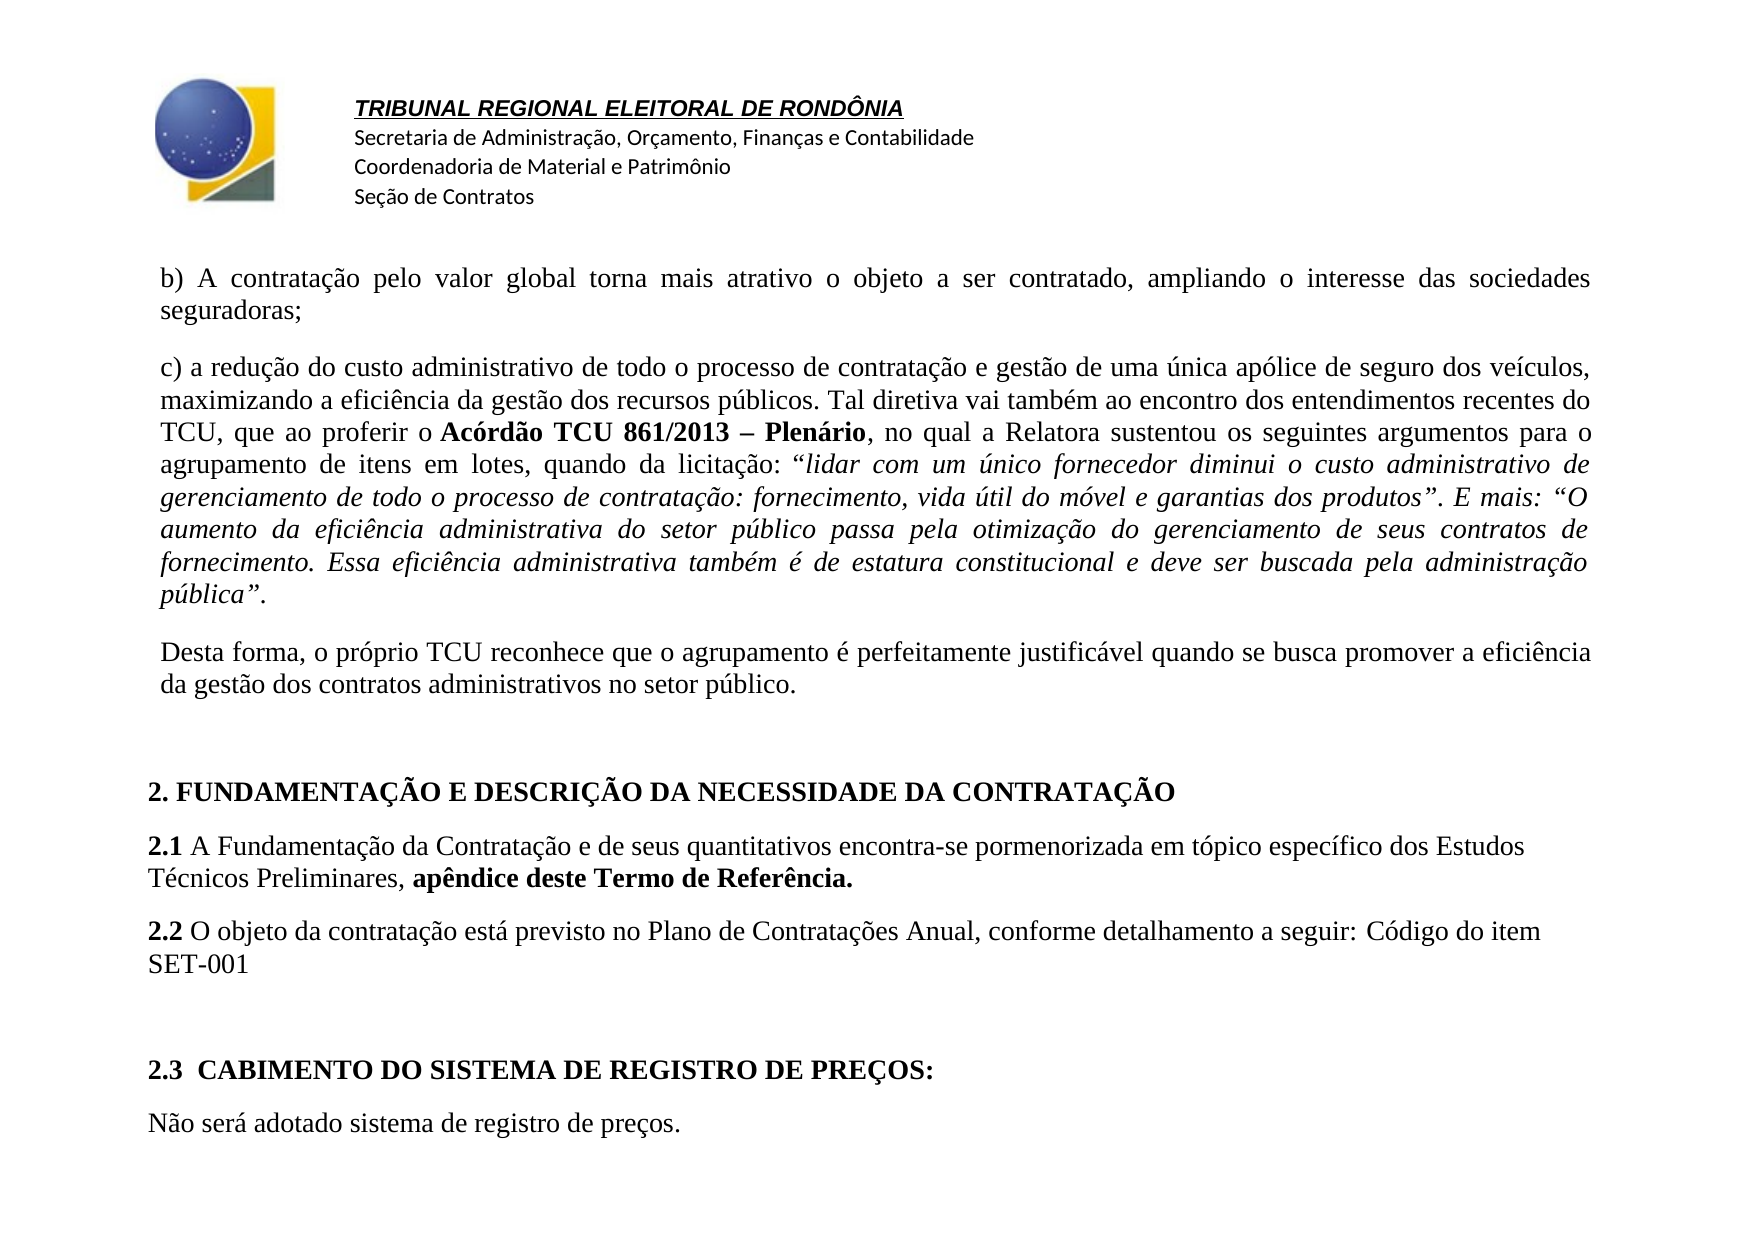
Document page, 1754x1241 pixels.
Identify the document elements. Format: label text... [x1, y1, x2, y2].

text 2.3 CABIMENTO DO SISTEMA DE REGISTRO DE PREÇOS: [148, 1053, 1606, 1086]
text c) a redução do custo administrativo de todo o processo de contratação e gestão de uma única apólice de seguro dos veículos, maximizando a eficiência da gestão dos recursos públicos. Tal diretiva vai também ao encontro dos entendimentos recentes do TCU, que ao proferir o Acórdão TCU 861/2013 – Plenário, no qual a Relatora sustentou os seguintes argumentos para o agrupamento de itens em lotes, quando da licitação: “lidar com um único fornecedor diminui o custo administrativo de gerenciamento de todo o processo de contratação: fornecimento, vida útil do móvel e garantias dos produtos”. E mais: “O aumento da eficiência administrativa do setor público passa pela otimização do gerenciamento de seus contratos de fornecimento. Essa eficiência administrativa também é de estatura constitucional e deve ser buscada pela administração pública”. [160, 350, 1594, 609]
text b) A contratação pelo valor global torna mais atrativo o objeto a ser contratado, ampliando o interesse das sociedades seguradoras; [160, 261, 1594, 325]
text 2.1 A Fundamentação da Contratação e de seus quantitativos encontra-se pormenorizada em tópico específico dos Estudos Técnicos Preliminares, apêndice deste Termo de Referência. [148, 829, 1606, 893]
text Desta forma, o próprio TCU reconhece que o agrupamento é perfeitamente justificável quando se busca promover a eficiência da gestão dos contratos administrativos no setor público. [160, 634, 1594, 699]
text Não será adotado sistema de registro de preços. [148, 1106, 1606, 1139]
text 2. FUNDAMENTAÇÃO E DESCRIÇÃO DA NECESSIDADE DA CONTRATAÇÃO [148, 776, 1606, 808]
text 2.2 O objeto da contratação está previsto no Plano de Contratações Anual, conforme detalhamento a seguir: Código do item SET-001 [148, 914, 1606, 979]
